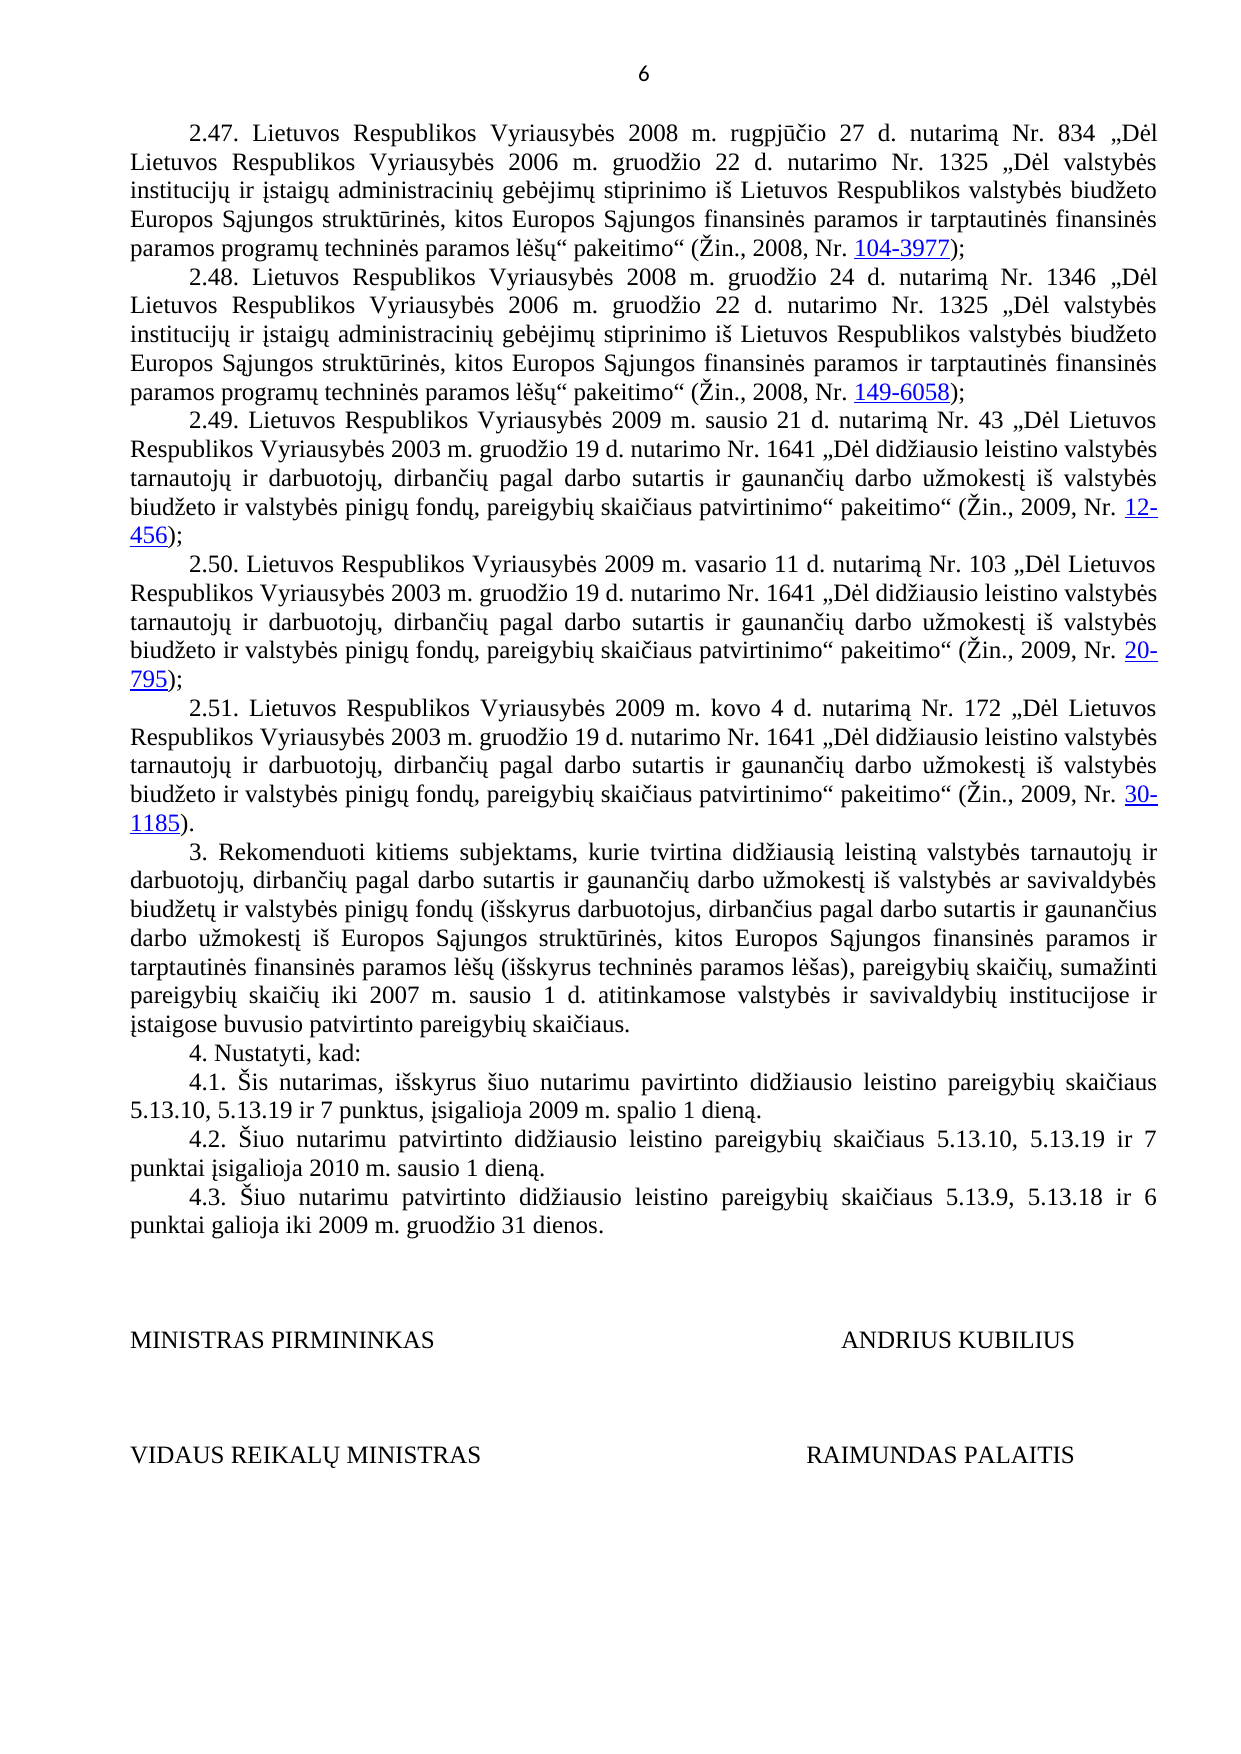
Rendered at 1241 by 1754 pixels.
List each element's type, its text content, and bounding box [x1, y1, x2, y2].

text MINISTRAS PIRMININKAS ANDRIUS KUBILIUS [130, 1326, 1157, 1354]
text 2.50. Lietuvos Respublikos Vyriausybės 2009 m. vasario 11 d. nutarimą Nr. 103 „Dėl Lietuvos Respublikos Vyriausybės 2003 m. gruodžio 19 d. nutarimo Nr. 1641 „Dėl didžiausio leistino valstybės tarnautojų ir darbuotojų, dirbančių pagal darbo sutartis ir gaunančių darbo užmokestį iš valstybės biudžeto ir valstybės pinigų fondų, pareigybių skaičiaus patvirtinimo“ pakeitimo“ (Žin., 2009, Nr. 20-795); [130, 549, 1157, 693]
text 2.48. Lietuvos Respublikos Vyriausybės 2008 m. gruodžio 24 d. nutarimą Nr. 1346 „Dėl Lietuvos Respublikos Vyriausybės 2006 m. gruodžio 22 d. nutarimo Nr. 1325 „Dėl valstybės institucijų ir įstaigų administracinių gebėjimų stiprinimo iš Lietuvos Respublikos valstybės biudžeto Europos Sąjungos struktūrinės, kitos Europos Sąjungos finansinės paramos ir tarptautinės finansinės paramos programų techninės paramos lėšų“ pakeitimo“ (Žin., 2008, Nr. 149-6058); [130, 262, 1157, 406]
text 4.3. Šiuo nutarimu patvirtinto didžiausio leistino pareigybių skaičiaus 5.13.9, 5.13.18 ir 6 punktai galioja iki 2009 m. gruodžio 31 dienos. [130, 1182, 1157, 1239]
text 4.2. Šiuo nutarimu patvirtinto didžiausio leistino pareigybių skaičiaus 5.13.10, 5.13.19 ir 7 punktai įsigalioja 2010 m. sausio 1 dieną. [130, 1124, 1157, 1182]
text 2.49. Lietuvos Respublikos Vyriausybės 2009 m. sausio 21 d. nutarimą Nr. 43 „Dėl Lietuvos Respublikos Vyriausybės 2003 m. gruodžio 19 d. nutarimo Nr. 1641 „Dėl didžiausio leistino valstybės tarnautojų ir darbuotojų, dirbančių pagal darbo sutartis ir gaunančių darbo užmokestį iš valstybės biudžeto ir valstybės pinigų fondų, pareigybių skaičiaus patvirtinimo“ pakeitimo“ (Žin., 2009, Nr. 12-456); [130, 406, 1157, 549]
text 4. Nustatyti, kad: [130, 1038, 1157, 1067]
text 2.47. Lietuvos Respublikos Vyriausybės 2008 m. rugpjūčio 27 d. nutarimą Nr. 834 „Dėl Lietuvos Respublikos Vyriausybės 2006 m. gruodžio 22 d. nutarimo Nr. 1325 „Dėl valstybės institucijų ir įstaigų administracinių gebėjimų stiprinimo iš Lietuvos Respublikos valstybės biudžeto Europos Sąjungos struktūrinės, kitos Europos Sąjungos finansinės paramos ir tarptautinės finansinės paramos programų techninės paramos lėšų“ pakeitimo“ (Žin., 2008, Nr. 104-3977); [130, 118, 1157, 262]
text 3. Rekomenduoti kitiems subjektams, kurie tvirtina didžiausią leistiną valstybės tarnautojų ir darbuotojų, dirbančių pagal darbo sutartis ir gaunančių darbo užmokestį iš valstybės ar savivaldybės biudžetų ir valstybės pinigų fondų (išskyrus darbuotojus, dirbančius pagal darbo sutartis ir gaunančius darbo užmokestį iš Europos Sąjungos struktūrinės, kitos Europos Sąjungos finansinės paramos ir tarptautinės finansinės paramos lėšų (išskyrus techninės paramos lėšas), pareigybių skaičių, sumažinti pareigybių skaičių iki 2007 m. sausio 1 d. atitinkamose valstybės ir savivaldybių institucijose ir įstaigose buvusio patvirtinto pareigybių skaičiaus. [130, 837, 1157, 1038]
text 2.51. Lietuvos Respublikos Vyriausybės 2009 m. kovo 4 d. nutarimą Nr. 172 „Dėl Lietuvos Respublikos Vyriausybės 2003 m. gruodžio 19 d. nutarimo Nr. 1641 „Dėl didžiausio leistino valstybės tarnautojų ir darbuotojų, dirbančių pagal darbo sutartis ir gaunančių darbo užmokestį iš valstybės biudžeto ir valstybės pinigų fondų, pareigybių skaičiaus patvirtinimo“ pakeitimo“ (Žin., 2009, Nr. 30-1185). [130, 693, 1157, 837]
text 4.1. Šis nutarimas, išskyrus šiuo nutarimu pavirtinto didžiausio leistino pareigybių skaičiaus 5.13.10, 5.13.19 ir 7 punktus, įsigalioja 2009 m. spalio 1 dieną. [130, 1067, 1157, 1124]
text VIDAUS REIKALŲ MINISTRAS RAIMUNDAS PALAITIS [130, 1441, 1157, 1469]
